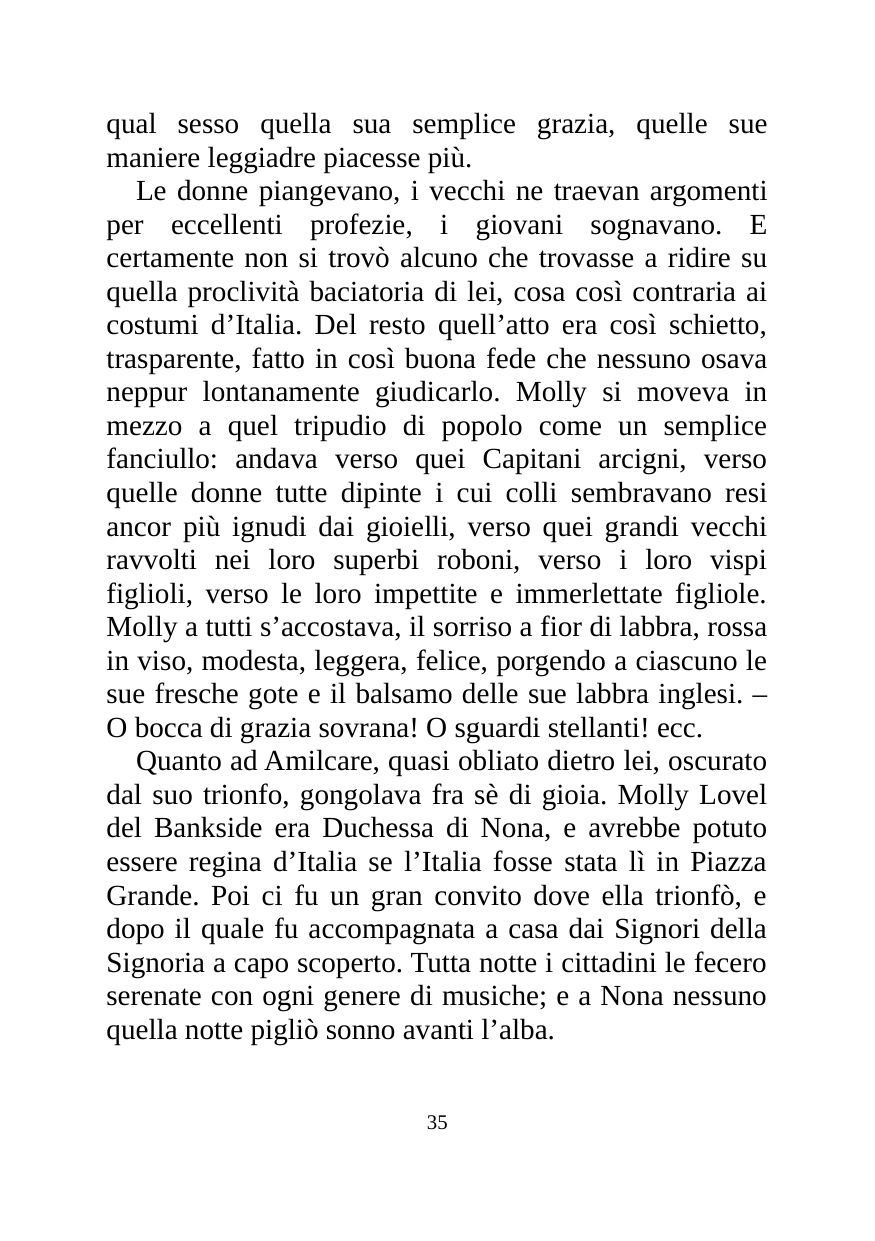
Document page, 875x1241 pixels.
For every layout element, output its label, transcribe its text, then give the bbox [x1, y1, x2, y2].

text qual sesso quella sua semplice grazia, quelle sue maniere leggiadre piacesse più. [106, 106, 768, 173]
text Le donne piangevano, i vecchi ne traevan argomenti per eccellenti profezie, i giovani sognavano. E certamente non si trovò alcuno che trovasse a ridire su quella proclività baciatoria di lei, cosa così contraria ai costumi d’Italia. Del resto quell’atto era così schietto, trasparente, fatto in così buona fede che nessuno osava neppur lontanamente giudicarlo. Molly si moveva in mezzo a quel tripudio di popolo come un semplice fanciullo: andava verso quei Capitani arcigni, verso quelle donne tutte dipinte i cui colli sembravano resi ancor più ignudi dai gioielli, verso quei grandi vecchi ravvolti nei loro superbi roboni, verso i loro vispi figlioli, verso le loro impettite e immerlettate figliole. Molly a tutti s’accostava, il sorriso a fior di labbra, rossa in viso, modesta, leggera, felice, porgendo a ciascuno le sue fresche gote e il balsamo delle sue labbra inglesi. – O bocca di grazia sovrana! O sguardi stellanti! ecc. [106, 173, 768, 743]
text Quanto ad Amilcare, quasi obliato dietro lei, oscurato dal suo trionfo, gongolava fra sè di gioia. Molly Lovel del Bankside era Duchessa di Nona, e avrebbe potuto essere regina d’Italia se l’Italia fosse stata lì in Piazza Grande. Poi ci fu un gran convito dove ella trionfò, e dopo il quale fu accompagnata a casa dai Signori della Signoria a capo scoperto. Tutta notte i cittadini le fecero serenate con ogni genere di musiche; e a Nona nessuno quella notte pigliò sonno avanti l’alba. [106, 743, 768, 1045]
